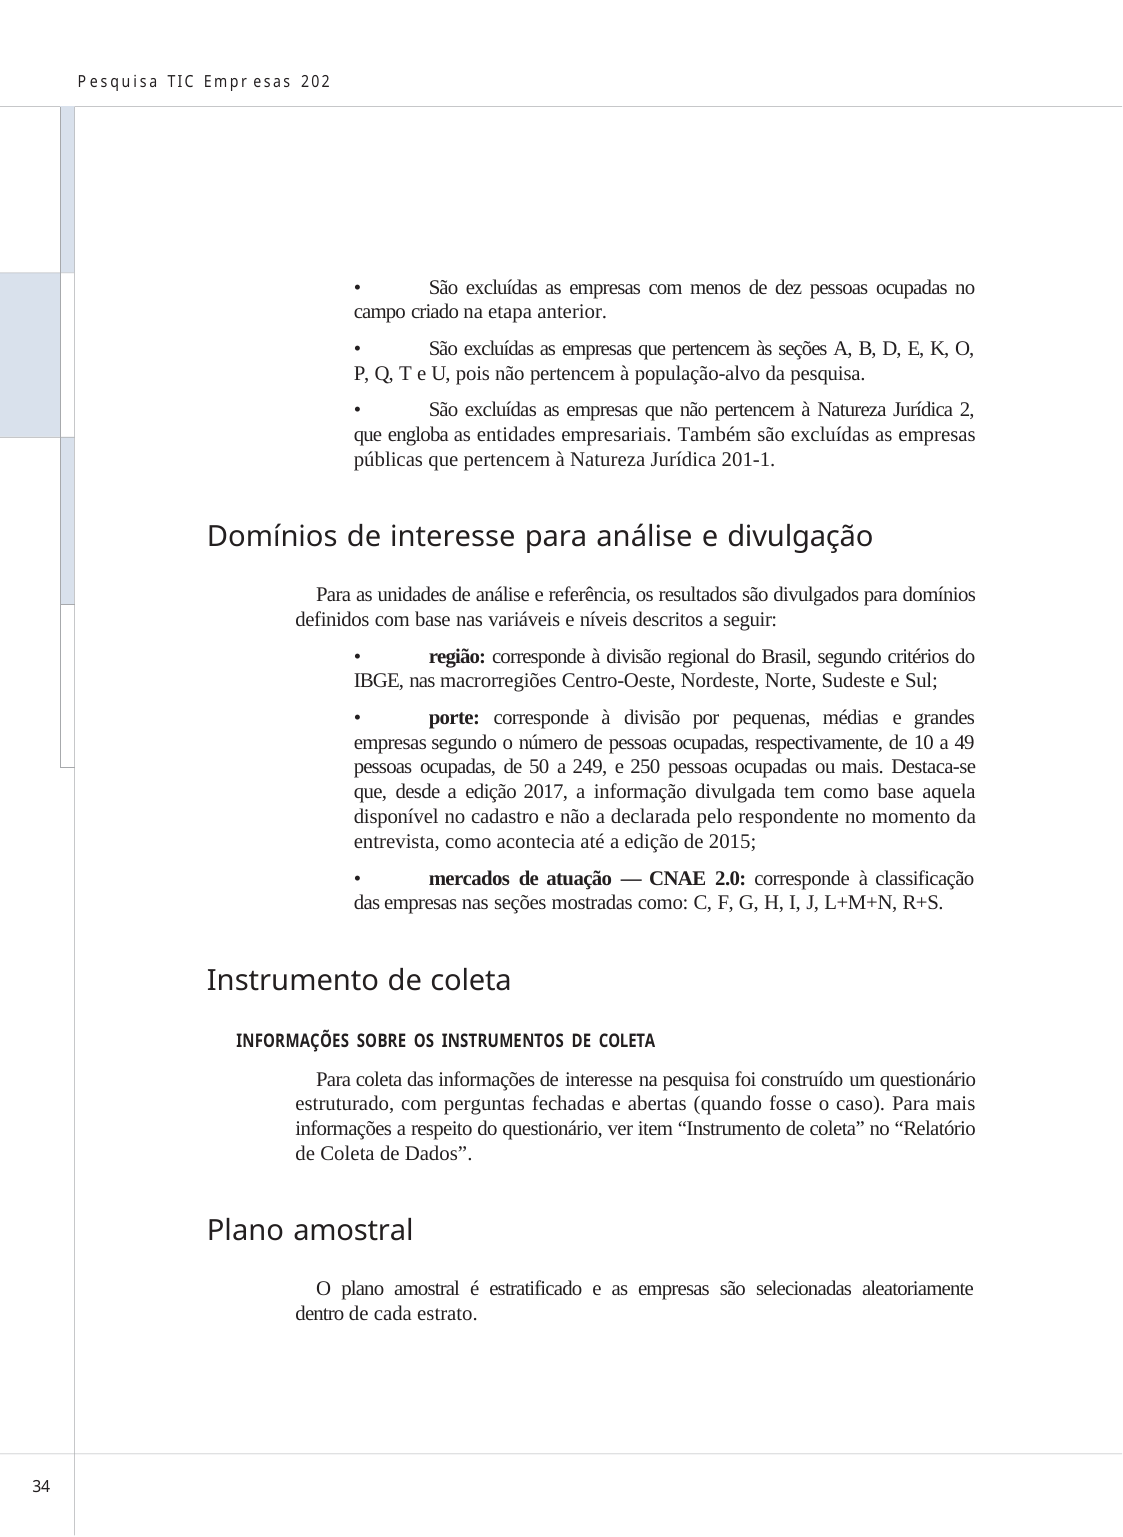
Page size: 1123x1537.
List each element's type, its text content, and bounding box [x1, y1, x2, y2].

text INFORMAÇÕES SOBRE OS INSTRUMENTOS DE COLETA [236, 1028, 990, 1053]
subtitle Plano amostral [207, 1209, 990, 1249]
text Para coleta das informações de interesse na pesquisa foi construído um questionário estruturado, com perguntas fechadas e abertas (quando fosse o caso). Para mais informações a respeito do questionário, ver item “Instrumento de coleta” no “Relatório de Coleta de Dados”. [295, 1066, 976, 1164]
text O plano amostral é estratificado e as empresas são selecionadas aleatoriamente dentro de cada estrato. [295, 1276, 975, 1325]
list São excluídas as empresas que pertencem às seções A, B, D, E, K, O, P, Q, T e U, pois não pertencem à população-alvo da pesquisa. [353, 336, 976, 385]
list porte: corresponde à divisão por pequenas, médias e grandes empresas segundo o número de pessoas ocupadas, respectivamente, de 10 a 49 pessoas ocupadas, de 50 a 249, e 250 pessoas ocupadas ou mais. Destaca-se que, desde a edição 2017, a informação divulgada tem como base aquela disponível no cadastro e não a declarada pelo respondente no momento da entrevista, como acontecia até a edição de 2015; [353, 705, 976, 853]
list São excluídas as empresas com menos de dez pessoas ocupadas no campo criado na etapa anterior. [353, 274, 976, 323]
subtitle Domínios de interesse para análise e divulgação [207, 516, 990, 555]
list São excluídas as empresas que não pertencem à Natureza Jurídica 2, que engloba as entidades empresariais. Também são excluídas as empresas públicas que pertencem à Natureza Jurídica 201-1. [353, 397, 976, 471]
text Para as unidades de análise e referência, os resultados são divulgados para domínios definidos com base nas variáveis e níveis descritos a seguir: [295, 582, 976, 631]
list mercados de atuação — CNAE 2.0: corresponde à classificação das empresas nas seções mostradas como: C, F, G, H, I, J, L+M+N, R+S. [353, 866, 976, 914]
list região: corresponde à divisão regional do Brasil, segundo critérios do IBGE, nas macrorregiões Centro-Oeste, Nordeste, Norte, Sudeste e Sul; [353, 644, 976, 692]
subtitle Instrumento de coleta [207, 959, 990, 999]
